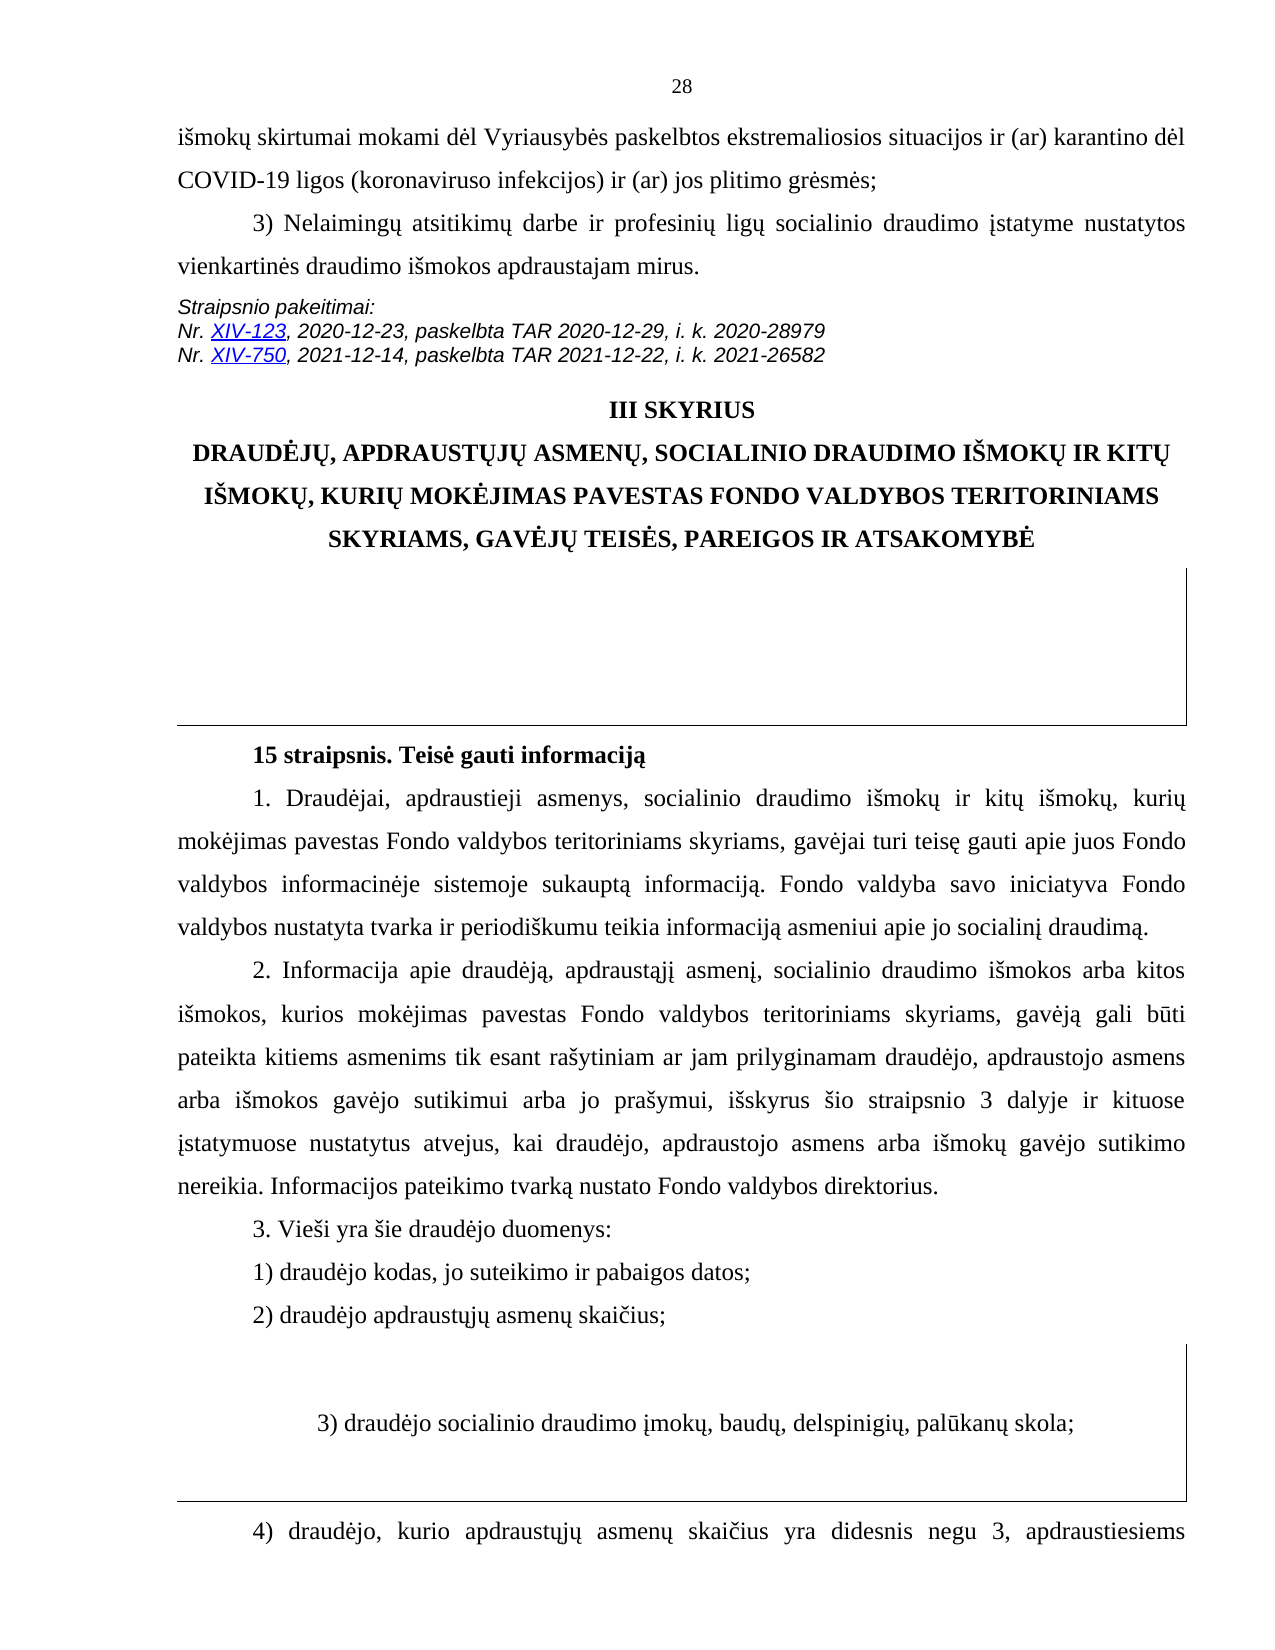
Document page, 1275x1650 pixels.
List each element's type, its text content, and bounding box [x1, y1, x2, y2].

text 3. Vieši yra šie draudėjo duomenys: [177, 1214, 1186, 1243]
text 15 straipsnis. Teisė gauti informaciją [177, 740, 1186, 769]
text III SKYRIUS [177, 395, 1186, 424]
text 1) draudėjo kodas, jo suteikimo ir pabaigos datos; [177, 1257, 1186, 1286]
text Nr. XIV-123, 2020-12-23, paskelbta TAR 2020-12-29, i. k. 2020-28979 [177, 318, 1186, 342]
text Nr. XIV-750, 2021-12-14, paskelbta TAR 2021-12-22, i. k. 2021-26582 [177, 342, 1186, 366]
text 3) draudėjo socialinio draudimo įmokų, baudų, delspinigių, palūkanų skola; [177, 1344, 1186, 1501]
text 3) Nelaimingų atsitikimų darbe ir profesinių ligų socialinio draudimo įstatyme nustatytos vienkartinės draudimo išmokos apdraustajam mirus. [177, 208, 1186, 280]
text DRAUDĖJŲ, APDRAUSTŲJŲ ASMENŲ, SOCIALINIO DRAUDIMO IŠMOKŲ IR KITŲ IŠMOKŲ, KURIŲ MOKĖJIMAS PAVESTAS FONDO VALDYBOS TERITORINIAMS SKYRIAMS, GAVĖJŲ TEISĖS, PAREIGOS IR ATSAKOMYBĖ [177, 438, 1186, 553]
text išmokų skirtumai mokami dėl Vyriausybės paskelbtos ekstremaliosios situacijos ir (ar) karantino dėl COVID-19 ligos (koronaviruso infekcijos) ir (ar) jos plitimo grėsmės; [177, 122, 1186, 194]
text 2. Informacija apie draudėją, apdraustąjį asmenį, socialinio draudimo išmokos arba kitos išmokos, kurios mokėjimas pavestas Fondo valdybos teritoriniams skyriams, gavėją gali būti pateikta kitiems asmenims tik esant rašytiniam ar jam prilyginamam draudėjo, apdraustojo asmens arba išmokos gavėjo sutikimui arba jo prašymui, išskyrus šio straipsnio 3 dalyje ir kituose įstatymuose nustatytus atvejus, kai draudėjo, apdraustojo asmens arba išmokų gavėjo sutikimo nereikia. Informacijos pateikimo tvarką nustato Fondo valdybos direktorius. [177, 956, 1186, 1200]
text 1. Draudėjai, apdraustieji asmenys, socialinio draudimo išmokų ir kitų išmokų, kurių mokėjimas pavestas Fondo valdybos teritoriniams skyriams, gavėjai turi teisę gauti apie juos Fondo valdybos informacinėje sistemoje sukauptą informaciją. Fondo valdyba savo iniciatyva Fondo valdybos nustatyta tvarka ir periodiškumu teikia informaciją asmeniui apie jo socialinį draudimą. [177, 783, 1186, 941]
text Straipsnio pakeitimai: [177, 294, 1186, 318]
text 4) draudėjo, kurio apdraustųjų asmenų skaičius yra didesnis negu 3, apdraustiesiems [177, 1516, 1186, 1545]
text 2) draudėjo apdraustųjų asmenų skaičius; [177, 1301, 1186, 1329]
